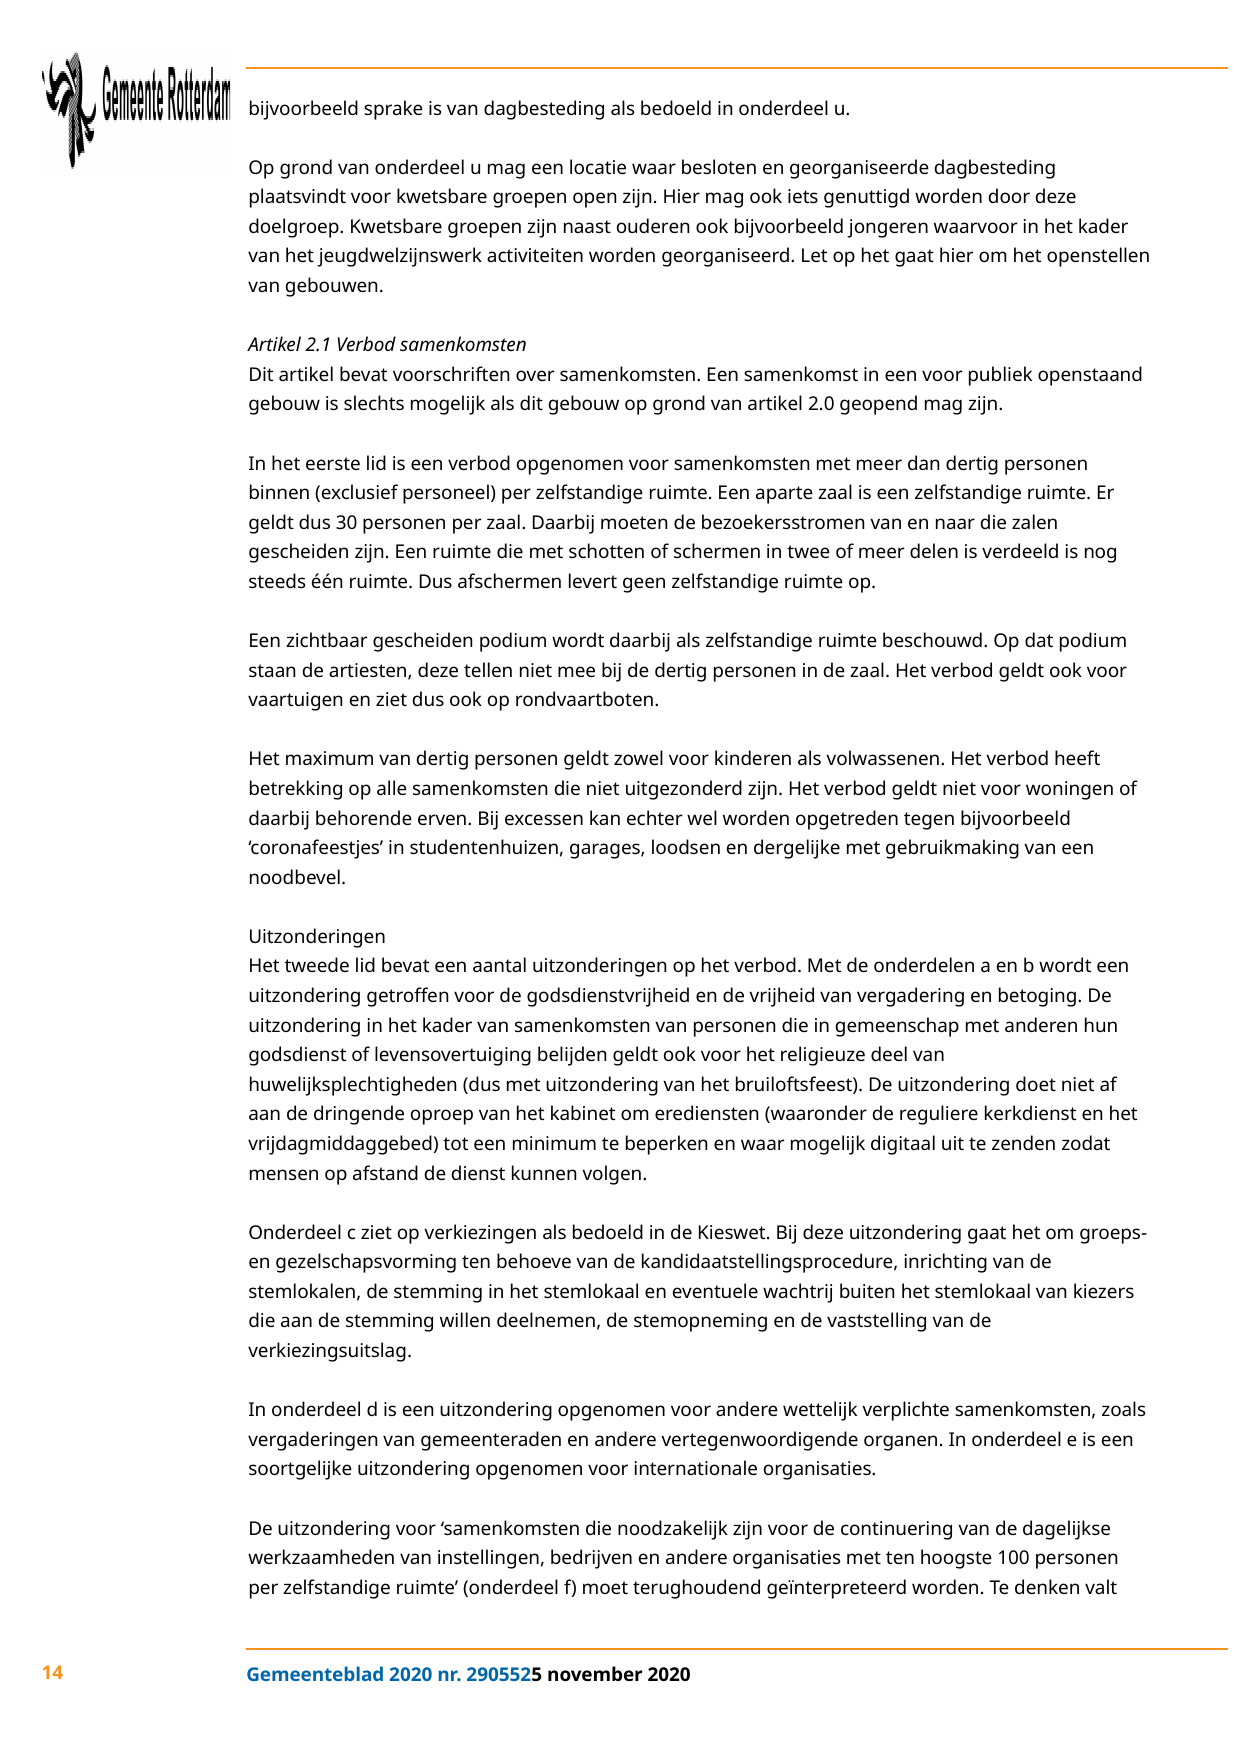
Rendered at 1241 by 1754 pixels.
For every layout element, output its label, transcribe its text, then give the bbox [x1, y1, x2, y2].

picture [41, 47, 231, 172]
text Een zichtbaar gescheiden podium wordt daarbij als zelfstandige ruimte beschouwd. Op dat podium staan de artiesten, deze tellen niet mee bij de dertig personen in de zaal. Het verbod geldt ook voor vaartuigen en ziet dus ook op rondvaartboten. [248, 627, 1152, 712]
text Het tweede lid bevat een aantal uitzonderingen op het verbod. Met de onderdelen a en b wordt een uitzondering getroffen voor de godsdienstvrijheid en de vrijheid van vergadering en betoging. De uitzondering in het kader van samenkomsten van personen die in gemeenschap met anderen hun godsdienst of levensovertuiging belijden geldt ook voor het religieuze deel van huwelijksplechtigheden (dus met uitzondering van het bruiloftsfeest). De uitzondering doet niet af aan de dringende oproep van het kabinet om erediensten (waaronder de reguliere kerkdienst en het vrijdagmiddaggebed) tot een minimum te beperken en waar mogelijk digitaal uit te zenden zodat mensen op afstand de dienst kunnen volgen. [248, 953, 1152, 1186]
text Dit artikel bevat voorschriften over samenkomsten. Een samenkomst in een voor publiek openstaand gebouw is slechts mogelijk als dit gebouw op grond van artikel 2.0 geopend mag zijn. [248, 361, 1152, 416]
text Artikel 2.1 Verbod samenkomsten [248, 331, 1152, 357]
text De uitzondering voor ‘samenkomsten die noodzakelijk zijn voor de continuering van de dagelijkse werkzaamheden van instellingen, bedrijven en andere organisaties met ten hoogste 100 personen per zelfstandige ruimte’ (onderdeel f) moet terughoudend geïnterpreteerd worden. Te denken valt [248, 1515, 1152, 1600]
text In onderdeel d is een uitzondering opgenomen voor andere wettelijk verplichte samenkomsten, zoals vergaderingen van gemeenteraden en andere vertegenwoordigende organen. In onderdeel e is een soortgelijke uitzondering opgenomen voor internationale organisaties. [248, 1396, 1152, 1481]
text Het maximum van dertig personen geldt zowel voor kinderen als volwassenen. Het verbod heeft betrekking op alle samenkomsten die niet uitgezonderd zijn. Het verbod geldt niet voor woningen of daarbij behorende erven. Bij excessen kan echter wel worden opgetreden tegen bijvoorbeeld ‘coronafeestjes’ in studentenhuizen, garages, loodsen en dergelijke met gebruikmaking van een noodbevel. [248, 746, 1152, 890]
text In het eerste lid is een verbod opgenomen voor samenkomsten met meer dan dertig personen binnen (exclusief personeel) per zelfstandige ruimte. Een aparte zaal is een zelfstandige ruimte. Er geldt dus 30 personen per zaal. Daarbij moeten de bezoekersstromen van en naar die zalen gescheiden zijn. Een ruimte die met schotten of schermen in twee of meer delen is verdeeld is nog steeds één ruimte. Dus afschermen levert geen zelfstandige ruimte op. [248, 450, 1152, 594]
text bijvoorbeeld sprake is van dagbesteding als bedoeld in onderdeel u. [248, 95, 1152, 121]
text Uitzonderingen [248, 923, 1152, 949]
text Onderdeel c ziet op verkiezingen als bedoeld in de Kieswet. Bij deze uitzondering gaat het om groeps- en gezelschapsvorming ten behoeve van de kandidaatstellingsprocedure, inrichting van de stemlokalen, de stemming in het stemlokaal en eventuele wachtrij buiten het stemlokaal van kiezers die aan de stemming willen deelnemen, de stemopneming en de vaststelling van de verkiezingsuitslag. [248, 1219, 1152, 1363]
text Op grond van onderdeel u mag een locatie waar besloten en georganiseerde dagbesteding plaatsvindt voor kwetsbare groepen open zijn. Hier mag ook iets genuttigd worden door deze doelgroep. Kwetsbare groepen zijn naast ouderen ook bijvoorbeeld jongeren waarvoor in het kader van het jeugdwelzijnswerk activiteiten worden georganiseerd. Let op het gaat hier om het openstellen van gebouwen. [248, 154, 1152, 298]
